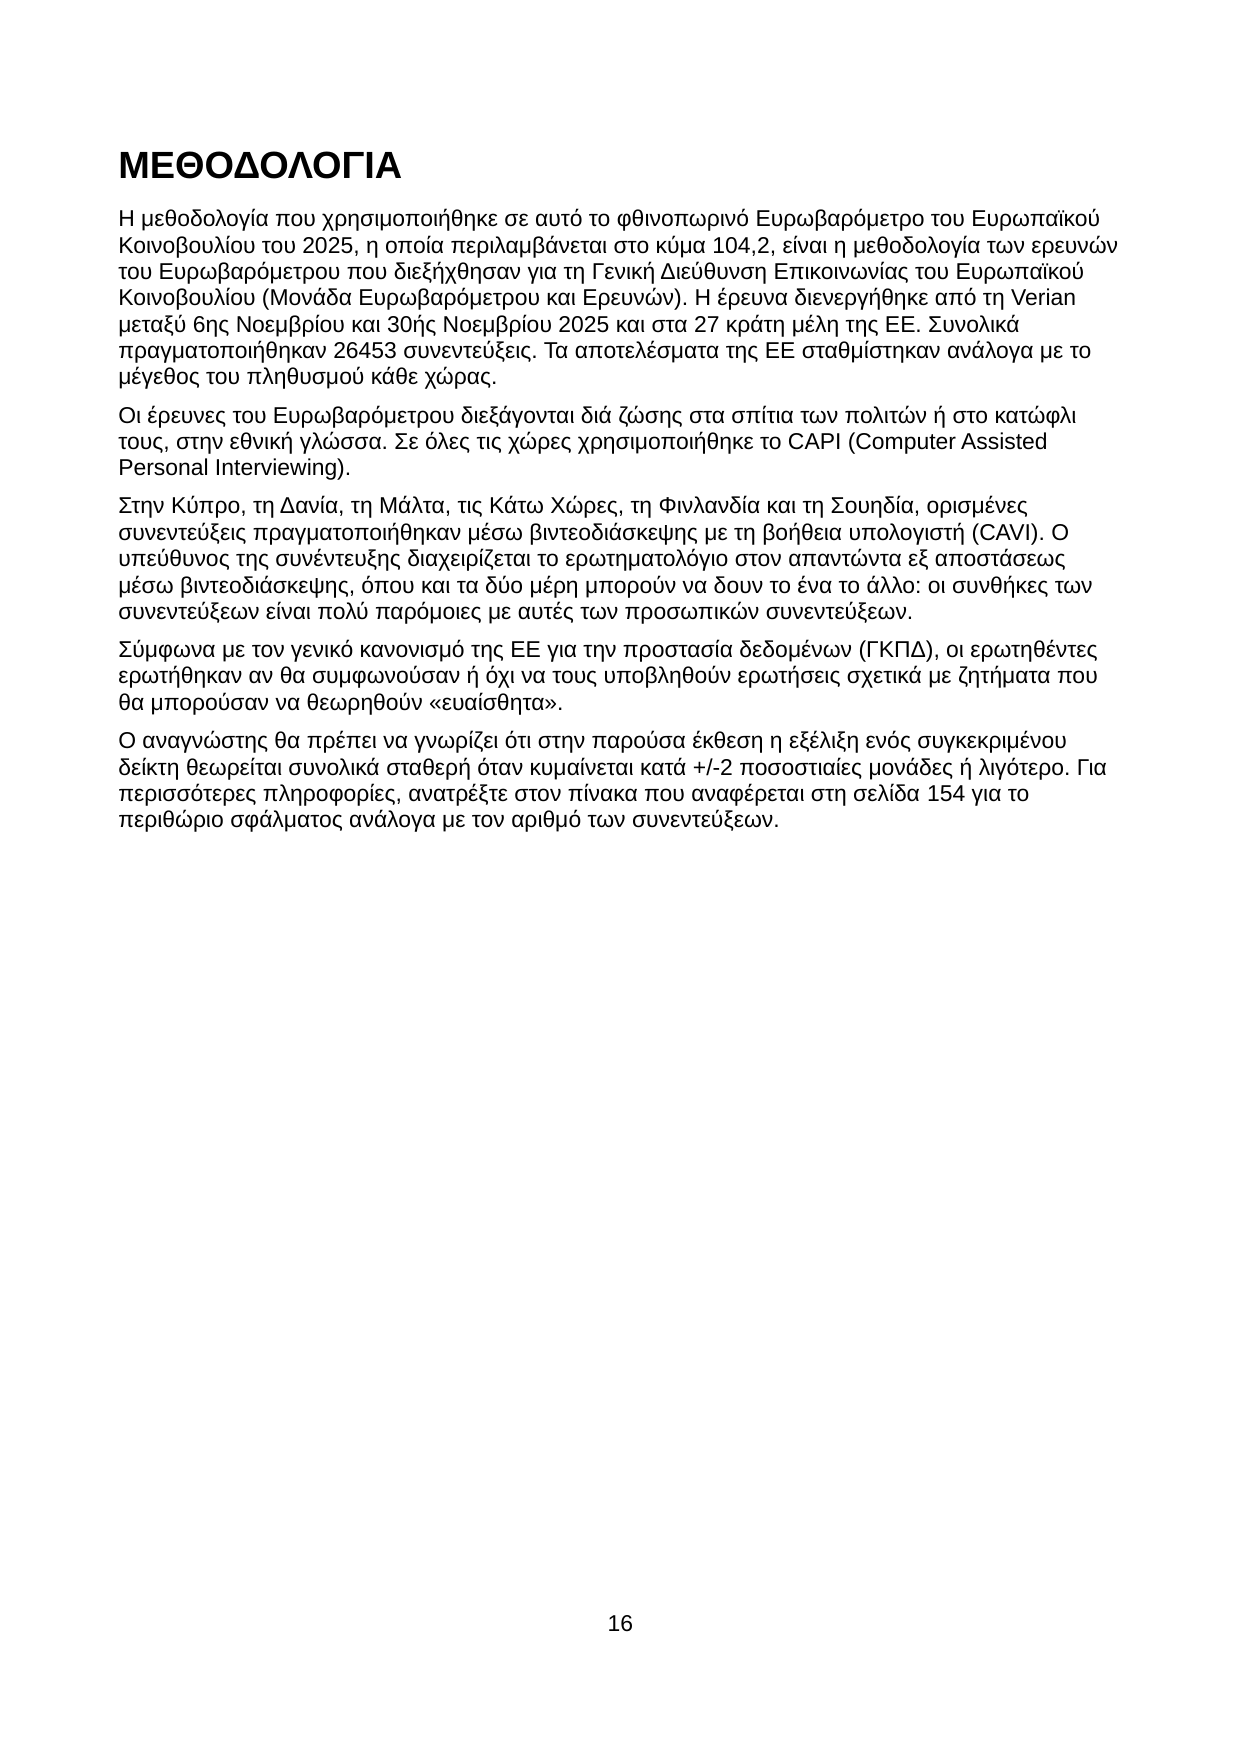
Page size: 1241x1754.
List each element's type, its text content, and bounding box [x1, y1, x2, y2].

text Η μεθοδολογία που χρησιμοποιήθηκε σε αυτό το φθινοπωρινό Ευρωβαρόμετρο του Ευρωπαϊκού Κοινοβουλίου του 2025, η οποία περιλαμβάνεται στο κύμα 104,2, είναι η μεθοδολογία των ερευνών του Ευρωβαρόμετρου που διεξήχθησαν για τη Γενική Διεύθυνση Επικοινωνίας του Ευρωπαϊκού Κοινοβουλίου (Μονάδα Ευρωβαρόμετρου και Ερευνών). Η έρευνα διενεργήθηκε από τη Verian μεταξύ 6ης Νοεμβρίου και 30ής Νοεμβρίου 2025 και στα 27 κράτη μέλη της ΕΕ. Συνολικά πραγματοποιήθηκαν 26453 συνεντεύξεις. Τα αποτελέσματα της ΕΕ σταθμίστηκαν ανάλογα με το μέγεθος του πληθυσμού κάθε χώρας. [118, 205, 1122, 390]
subtitle ΜΕΘΟΔΟΛΟΓΙΑ [118, 143, 1122, 187]
text Σύμφωνα με τον γενικό κανονισμό της ΕΕ για την προστασία δεδομένων (ΓΚΠΔ), οι ερωτηθέντες ερωτήθηκαν αν θα συμφωνούσαν ή όχι να τους υποβληθούν ερωτήσεις σχετικά με ζητήματα που θα μπορούσαν να θεωρηθούν «ευαίσθητα». [118, 636, 1122, 715]
text Στην Κύπρο, τη Δανία, τη Μάλτα, τις Κάτω Χώρες, τη Φινλανδία και τη Σουηδία, ορισμένες συνεντεύξεις πραγματοποιήθηκαν μέσω βιντεοδιάσκεψης με τη βοήθεια υπολογιστή (CAVI). Ο υπεύθυνος της συνέντευξης διαχειρίζεται το ερωτηματολόγιο στον απαντώντα εξ αποστάσεως μέσω βιντεοδιάσκεψης, όπου και τα δύο μέρη μπορούν να δουν το ένα το άλλο: οι συνθήκες των συνεντεύξεων είναι πολύ παρόμοιες με αυτές των προσωπικών συνεντεύξεων. [118, 492, 1122, 624]
text Οι έρευνες του Ευρωβαρόμετρου διεξάγονται διά ζώσης στα σπίτια των πολιτών ή στο κατώφλι τους, στην εθνική γλώσσα. Σε όλες τις χώρες χρησιμοποιήθηκε το CAPI (Computer Assisted Personal Interviewing). [118, 402, 1122, 481]
text Ο αναγνώστης θα πρέπει να γνωρίζει ότι στην παρούσα έκθεση η εξέλιξη ενός συγκεκριμένου δείκτη θεωρείται συνολικά σταθερή όταν κυμαίνεται κατά +/-2 ποσοστιαίες μονάδες ή λιγότερο. Για περισσότερες πληροφορίες, ανατρέξτε στον πίνακα που αναφέρεται στη σελίδα 154 για το περιθώριο σφάλματος ανάλογα με τον αριθμό των συνεντεύξεων. [118, 727, 1122, 832]
